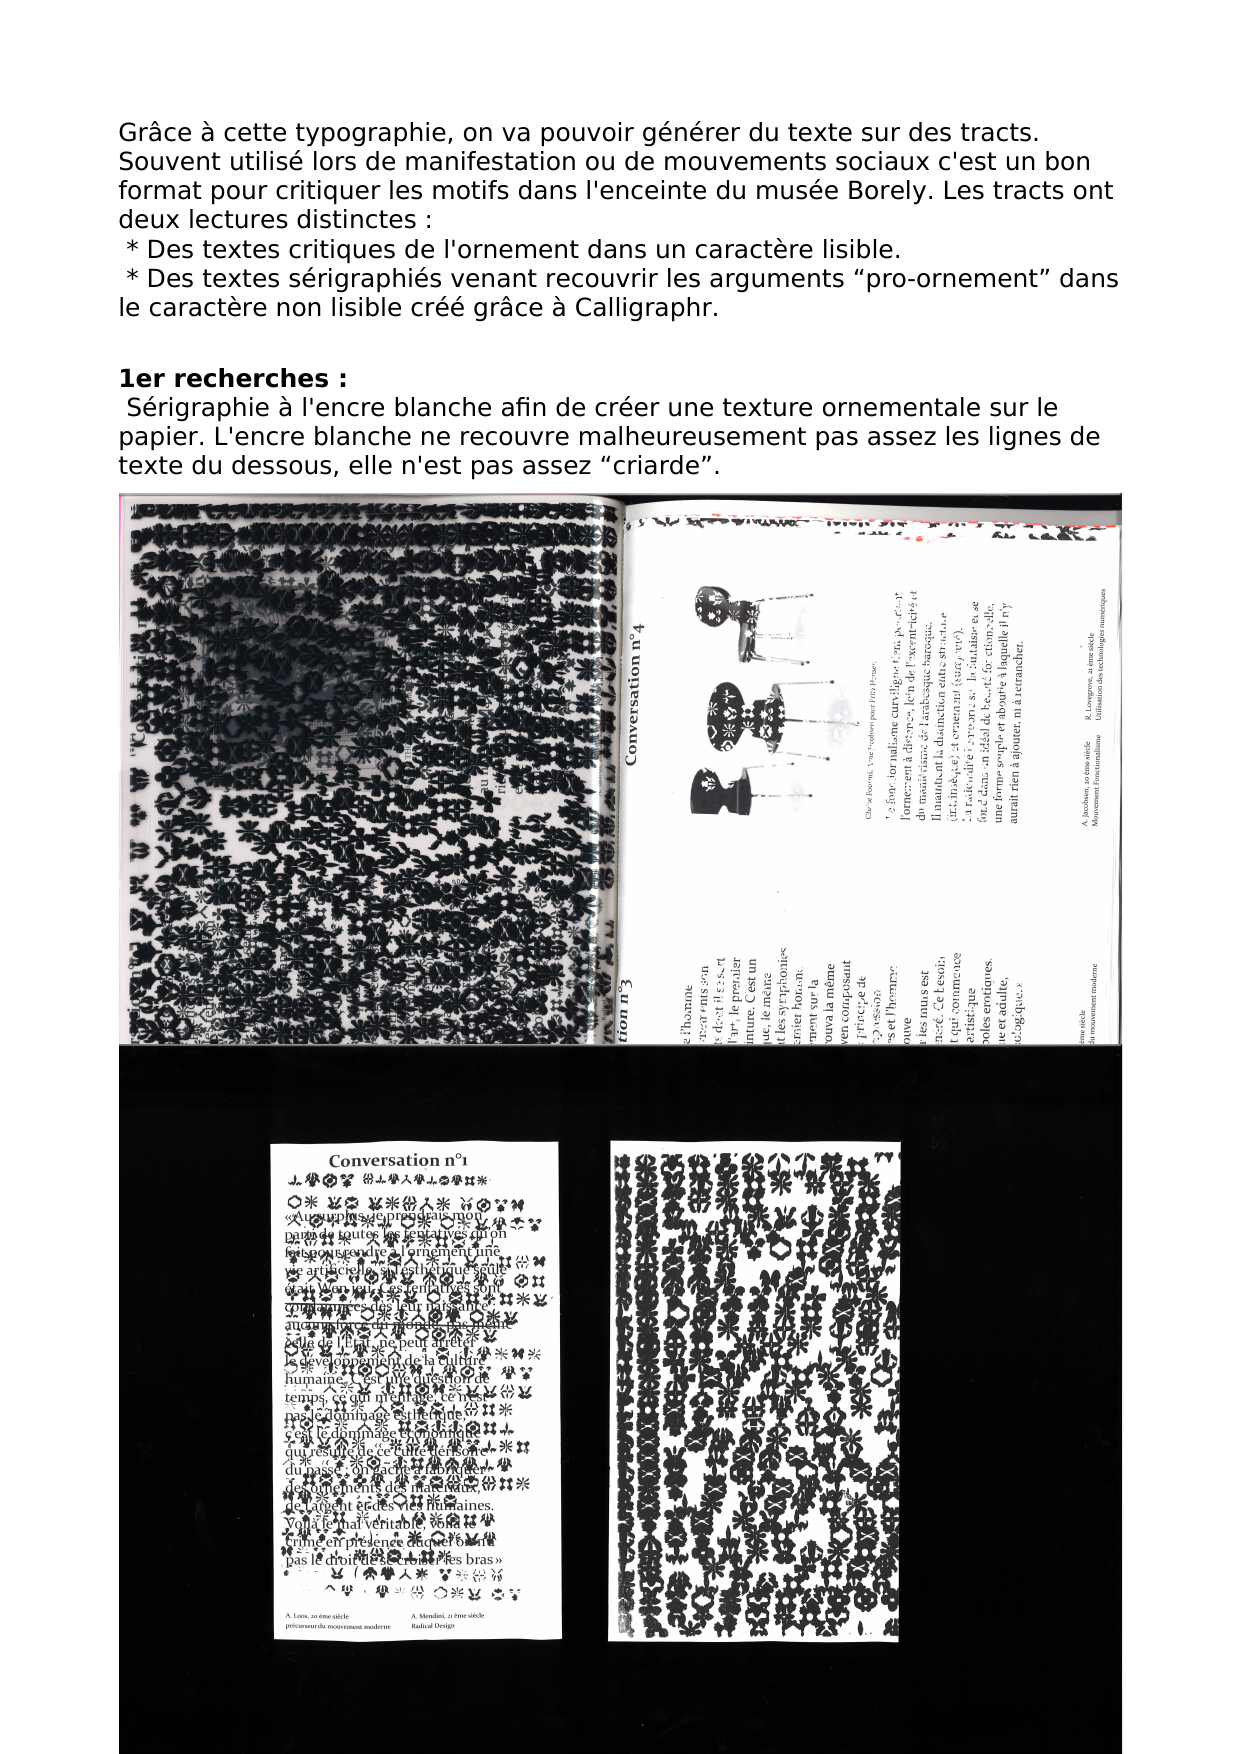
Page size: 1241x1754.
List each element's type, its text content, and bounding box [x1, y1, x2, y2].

picture [118, 493, 1123, 1754]
text 1er recherches : Sérigraphie à l'encre blanche afin de créer une texture ornementale sur le papier. L'encre blanche ne recouvre malheureusement pas assez les lignes de texte du dessous, elle n'est pas assez “criarde”. [118, 364, 1122, 481]
text Grâce à cette typographie, on va pouvoir générer du texte sur des tracts. Souvent utilisé lors de manifestation ou de mouvements sociaux c'est un bon format pour critiquer les motifs dans l'enceinte du musée Borely. Les tracts ont deux lectures distinctes : * Des textes critiques de l'ornement dans un caractère lisible. * Des textes sérigraphiés venant recouvrir les arguments “pro-ornement” dans le caractère non lisible créé grâce à Calligraphr. [118, 118, 1122, 351]
